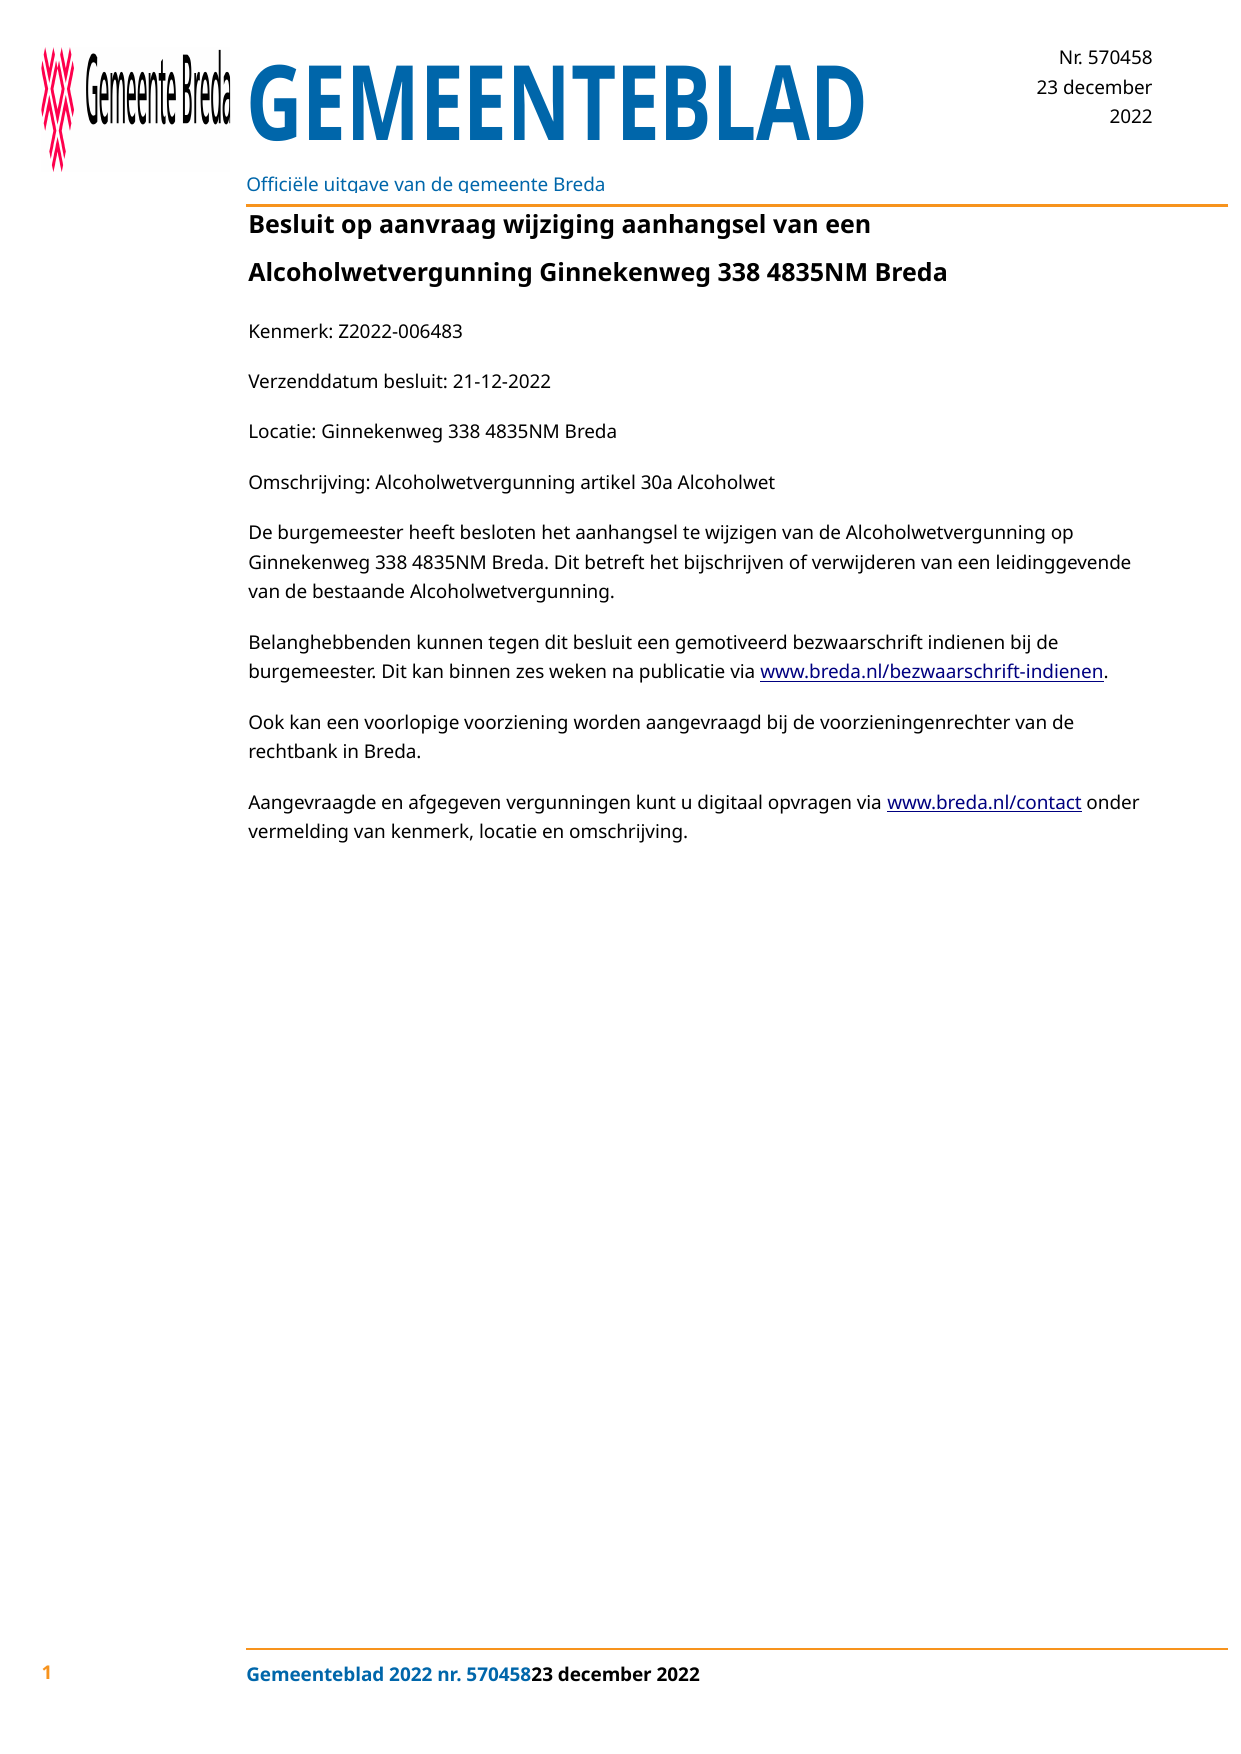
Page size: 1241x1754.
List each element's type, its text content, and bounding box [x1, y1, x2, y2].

text Ook kan een voorlopige voorziening worden aangevraagd bij de voorzieningenrechter van de rechtbank in Breda. [248, 709, 1152, 764]
text Omschrijving: Alcoholwetvergunning artikel 30a Alcoholwet [248, 469, 1152, 495]
text De burgemeester heeft besloten het aanhangsel te wijzigen van de Alcoholwetvergunning op Ginnekenweg 338 4835NM Breda. Dit betreft het bijschrijven of verwijderen van een leidinggevende van de bestaande Alcoholwetvergunning. [248, 519, 1152, 604]
text Kenmerk: Z2022-006483 [248, 318, 1152, 344]
picture [41, 47, 231, 172]
text Verzenddatum besluit: 21-12-2022 [248, 368, 1152, 394]
text Locatie: Ginnekenweg 338 4835NM Breda [248, 419, 1152, 444]
text Aangevraagde en afgegeven vergunningen kunt u digitaal opvragen via www.breda.nl/contact onder vermelding van kenmerk, locatie en omschrijving. [248, 789, 1152, 844]
text Belanghebbenden kunnen tegen dit besluit een gemotiveerd bezwaarschrift indienen bij de burgemeester. Dit kan binnen zes weken na publicatie via www.breda.nl/bezwaarschrift-indienen. [248, 629, 1152, 684]
text Besluit op aanvraag wijziging aanhangsel van een Alcoholwetvergunning Ginnekenweg 338 4835NM Breda [248, 207, 1152, 288]
